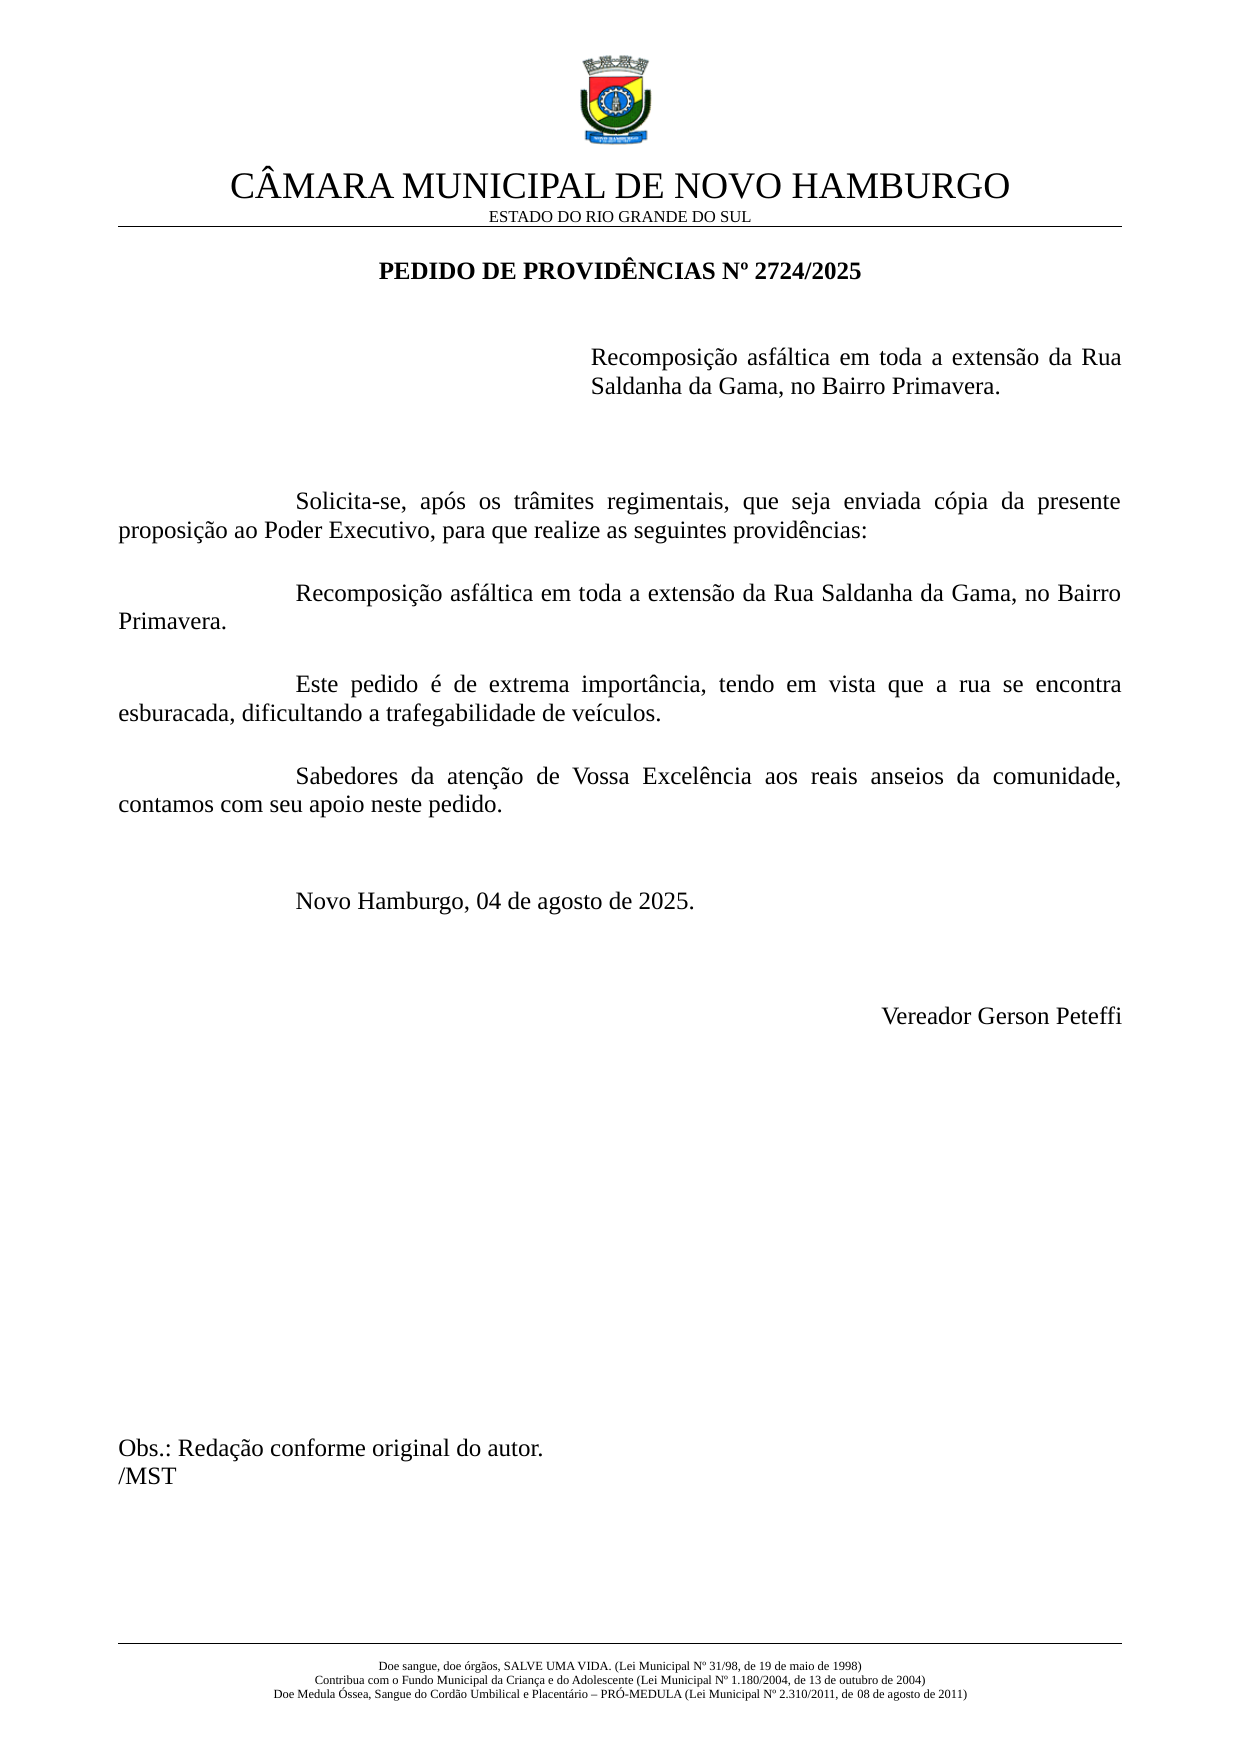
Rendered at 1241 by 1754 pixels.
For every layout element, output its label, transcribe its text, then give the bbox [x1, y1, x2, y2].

text Vereador Gerson Peteffi [118, 1001, 1122, 1030]
text Este pedido é de extrema importância, tendo em vista que a rua se encontra esburacada, dificultando a trafegabilidade de veículos. [118, 669, 1122, 727]
text PEDIDO DE PROVIDÊNCIAS Nº 2724/2025 [118, 256, 1122, 285]
text Obs.: Redação conforme original do autor. [118, 1433, 1122, 1461]
text Recomposição asfáltica em toda a extensão da Rua Saldanha da Gama, no Bairro Primavera. [591, 342, 1122, 400]
picture [574, 48, 655, 149]
text Recomposição asfáltica em toda a extensão da Rua Saldanha da Gama, no Bairro Primavera. [118, 578, 1122, 635]
text Solicita-se, após os trâmites regimentais, que seja enviada cópia da presente proposição ao Poder Executivo, para que realize as seguintes providências: [118, 486, 1122, 544]
text Novo Hamburgo, 04 de agosto de 2025. [118, 886, 1122, 915]
text /MST [118, 1461, 1122, 1490]
text Sabedores da atenção de Vossa Excelência aos reais anseios da comunidade, contamos com seu apoio neste pedido. [118, 761, 1122, 818]
